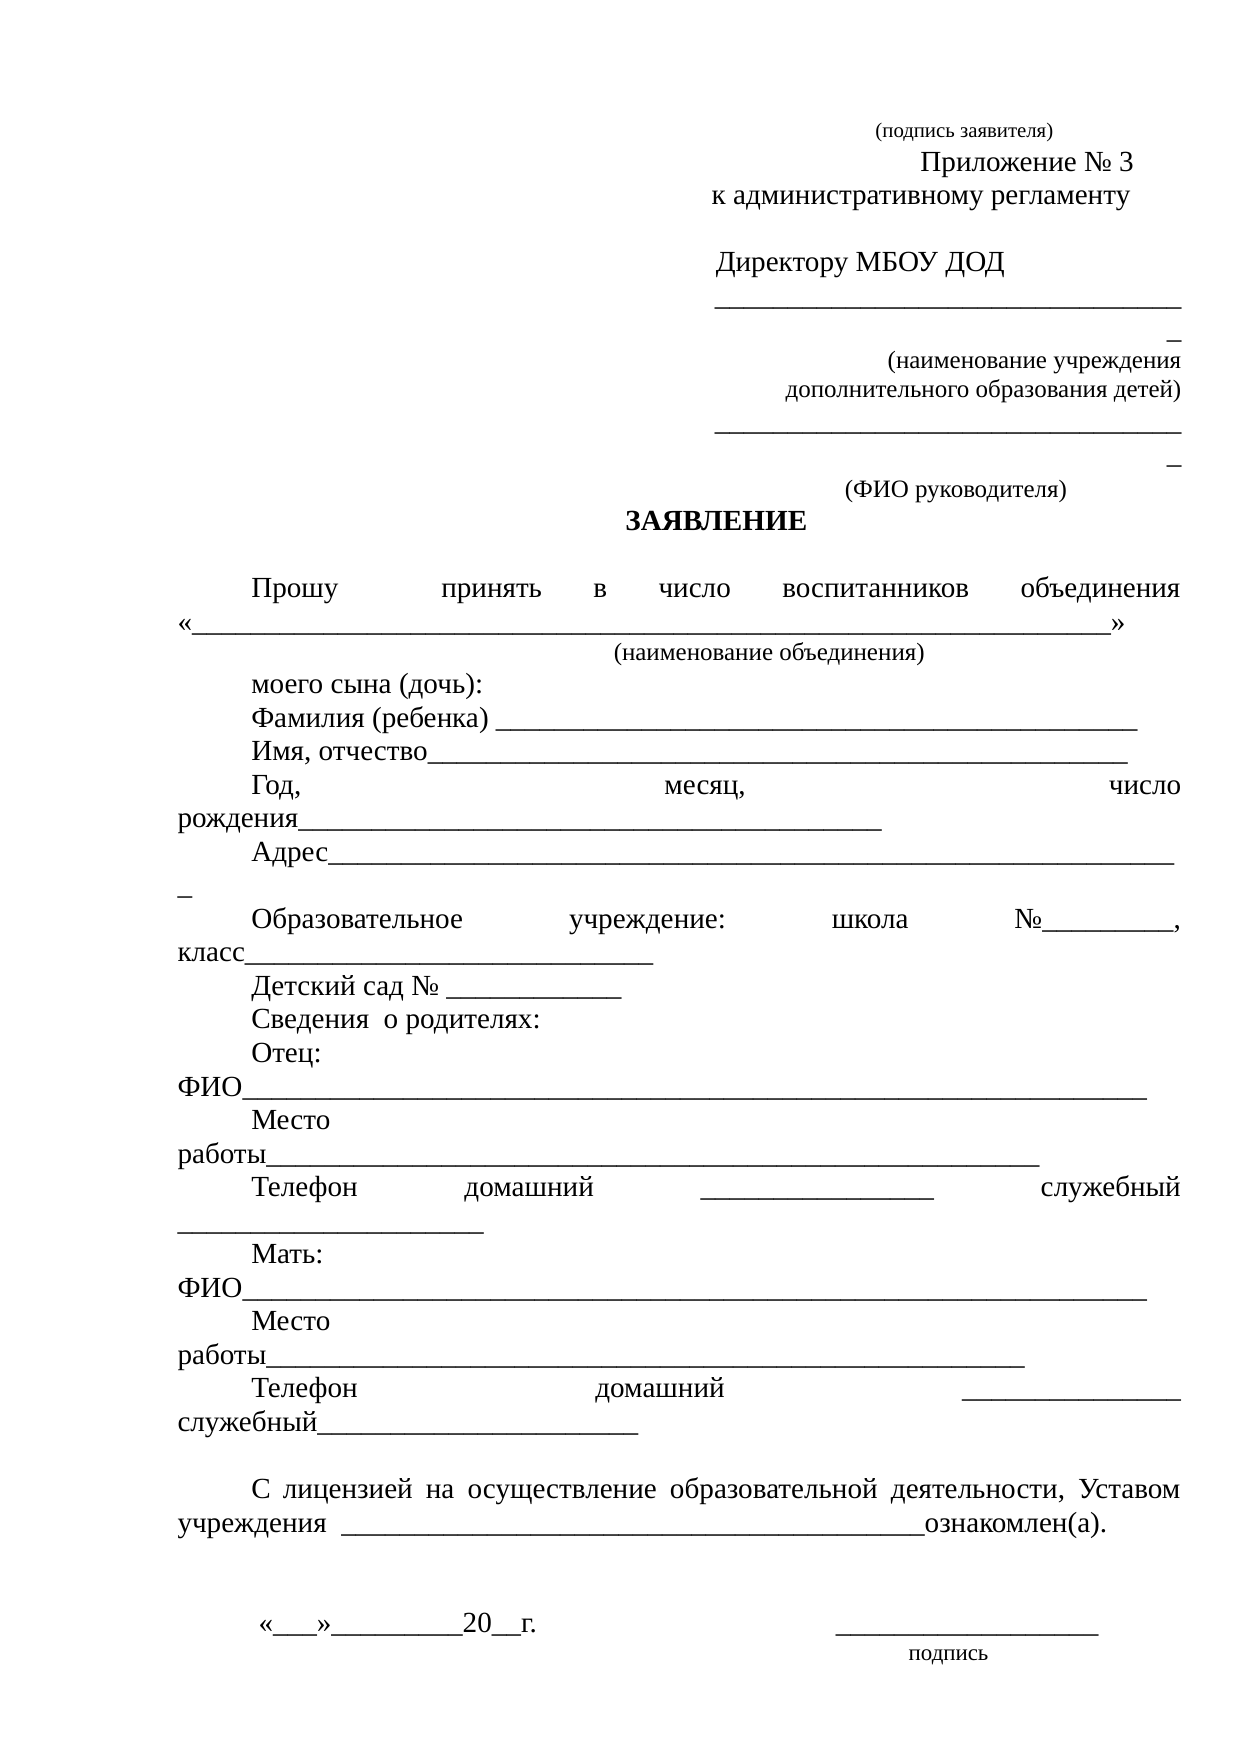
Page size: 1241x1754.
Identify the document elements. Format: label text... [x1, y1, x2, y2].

text _________________________________ [627, 403, 1181, 470]
text ЗАЯВЛЕНИЕ [177, 503, 1181, 537]
text Детский сад № ____________ [177, 968, 1181, 1002]
text (наименование объединения) [177, 637, 1181, 666]
text Сведения о родителях: [177, 1002, 1181, 1035]
text Отец: ФИО______________________________________________________________ [177, 1035, 1181, 1102]
text Место работы____________________________________________________ [177, 1303, 1181, 1371]
text Телефон домашний _______________ служебный______________________ [177, 1371, 1181, 1438]
text к административному регламенту [608, 177, 1173, 211]
text Место работы_____________________________________________________ [177, 1102, 1181, 1169]
text (ФИО руководителя) [627, 470, 1181, 503]
text (подпись заявителя) [177, 118, 1181, 144]
text Адрес___________________________________________________________ [177, 834, 1181, 901]
text Приложение № 3 [177, 144, 1181, 177]
text подпись [177, 1639, 1181, 1665]
text Фамилия (ребенка) ____________________________________________ [177, 700, 1181, 733]
text Телефон домашний ________________ служебный _____________________ [177, 1169, 1181, 1236]
text Директору МБОУ ДОД [627, 244, 1181, 278]
text Имя, отчество________________________________________________ [177, 733, 1181, 767]
text Образовательное учреждение: школа №_________, класс____________________________ [177, 901, 1181, 968]
text Прошу принять в число воспитанников объединения «_______________________________________________________________» [177, 570, 1181, 637]
text «___»_________20__г. __________________ [177, 1605, 1181, 1639]
text _________________________________ [627, 278, 1181, 345]
text (наименование учреждения дополнительного образования детей) [627, 345, 1181, 403]
text Мать: ФИО______________________________________________________________ [177, 1236, 1181, 1303]
text моего сына (дочь): [177, 666, 1181, 700]
text С лицензией на осуществление образовательной деятельности, Уставом учреждения ________________________________________ознакомлен(а). [177, 1471, 1181, 1538]
text Год, месяц, число рождения________________________________________ [177, 767, 1181, 834]
